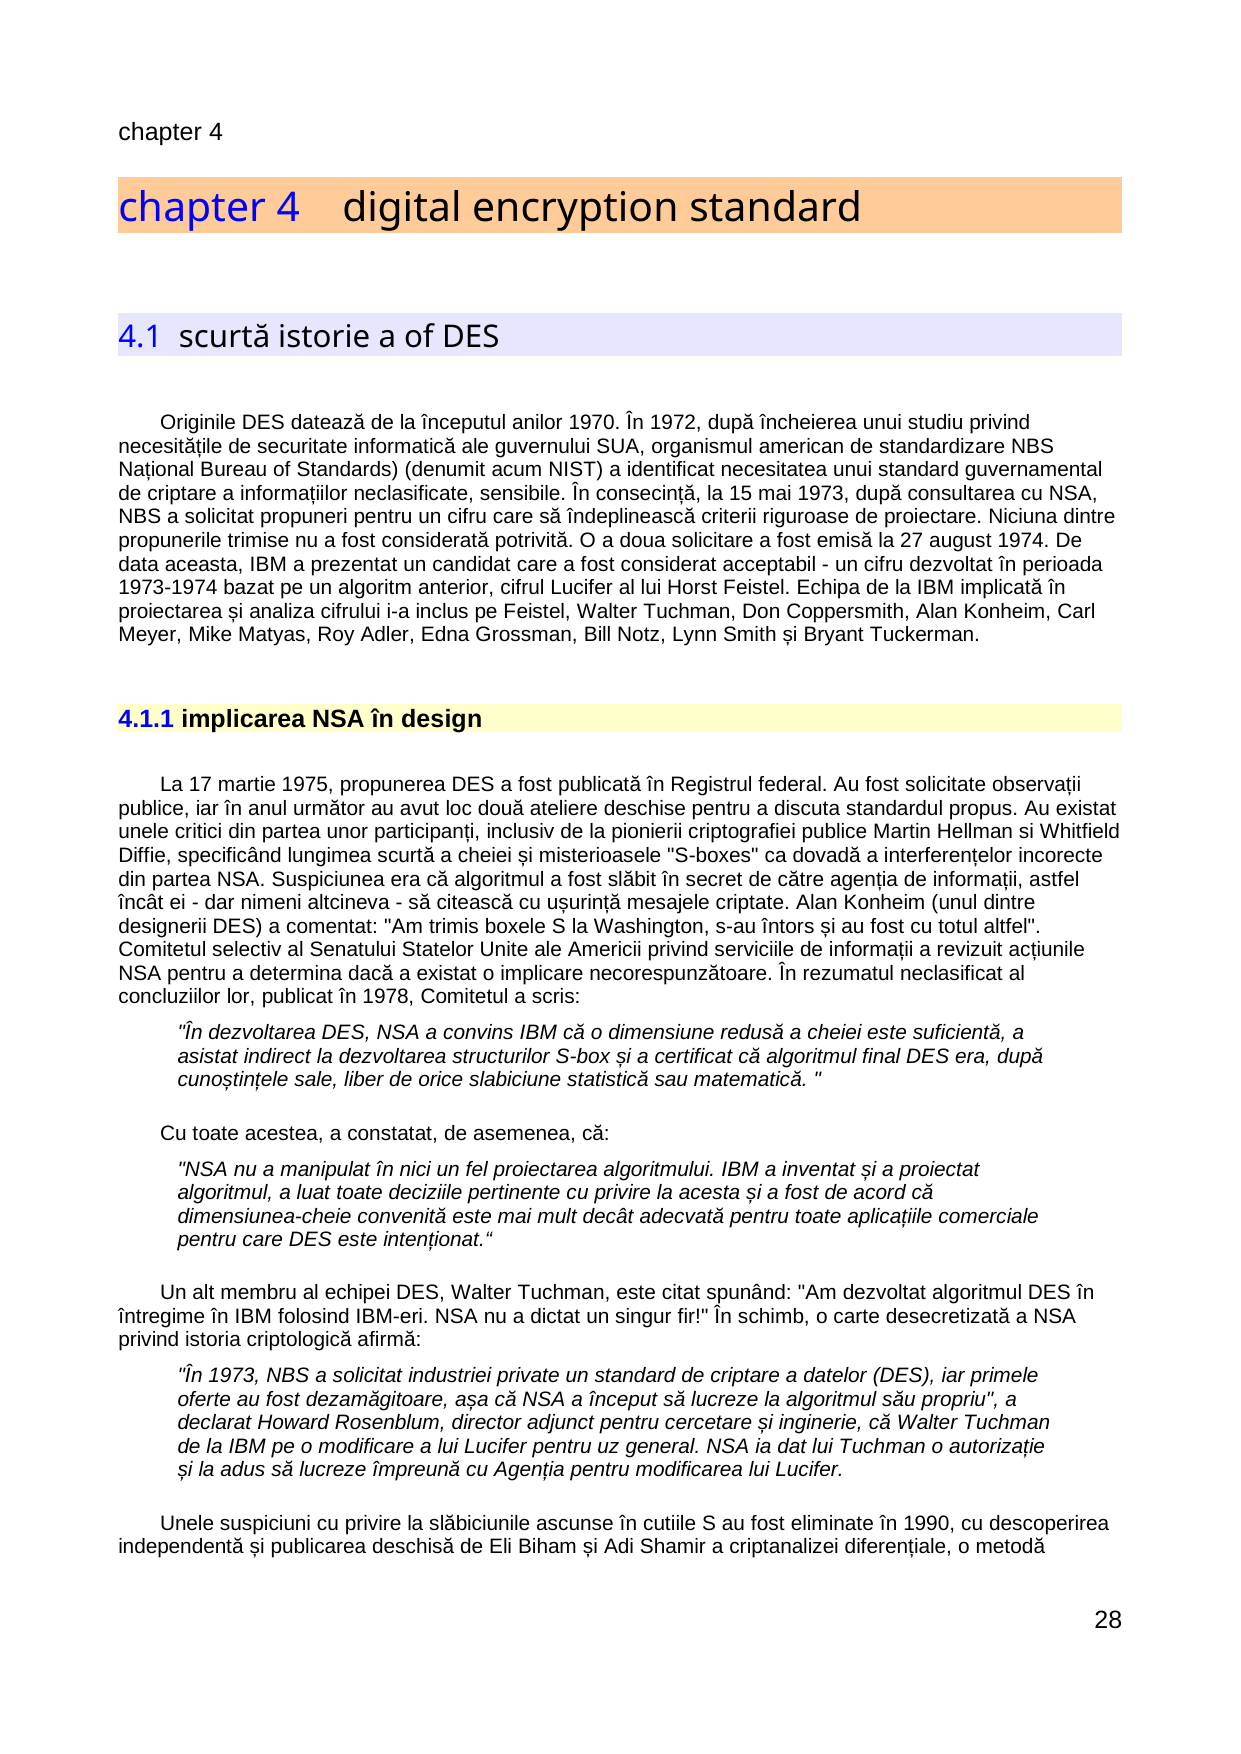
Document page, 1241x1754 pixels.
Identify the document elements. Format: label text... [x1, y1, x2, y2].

subtitle scurtă istorie a of DES [118, 313, 1122, 356]
text La 17 martie 1975, propunerea DES a fost publicată în Registrul federal. Au fost solicitate observații publice, iar în anul următor au avut loc două ateliere deschise pentru a discuta standardul propus. Au existat unele critici din partea unor participanți, inclusiv de la pionierii criptografiei publice Martin Hellman si Whitfield Diffie, specificând lungimea scurtă a cheiei și misterioasele "S-boxes" ca dovadă a interferențelor incorecte din partea NSA. Suspiciunea era că algoritmul a fost slăbit în secret de către agenția de informații, astfel încât ei - dar nimeni altcineva - să citească cu ușurință mesajele criptate. Alan Konheim (unul dintre designerii DES) a comentat: "Am trimis boxele S la Washington, s-au întors și au fost cu totul altfel". Comitetul selectiv al Senatului Statelor Unite ale Americii privind serviciile de informații a revizuit acțiunile NSA pentru a determina dacă a existat o implicare necorespunzătoare. În rezumatul neclasificat al concluziilor lor, publicat în 1978, Comitetul a scris: [118, 773, 1122, 1008]
subtitle digital encryption standard [118, 177, 1122, 233]
text "În 1973, NBS a solicitat industriei private un standard de criptare a datelor (DES), iar primele oferte au fost dezamăgitoare, așa că NSA a început să lucreze la algoritmul său propriu", a declarat Howard Rosenblum, director adjunct pentru cercetare și inginerie, că Walter Tuchman de la IBM pe o modificare a lui Lucifer pentru uz general. NSA ia dat lui Tuchman o autorizație și la adus să lucreze împreună cu Agenția pentru modificarea lui Lucifer. [177, 1364, 1063, 1481]
text Originile DES datează de la începutul anilor 1970. În 1972, după încheierea unui studiu privind necesitățile de securitate informatică ale guvernului SUA, organismul american de standardizare NBS Național Bureau of Standards) (denumit acum NIST) a identificat necesitatea unui standard guvernamental de criptare a informațiilor neclasificate, sensibile. În consecință, la 15 mai 1973, după consultarea cu NSA, NBS a solicitat propuneri pentru un cifru care să îndeplinească criterii riguroase de proiectare. Niciuna dintre propunerile trimise nu a fost considerată potrivită. O a doua solicitare a fost emisă la 27 august 1974. De data aceasta, IBM a prezentat un candidat care a fost considerat acceptabil - un cifru dezvoltat în perioada 1973-1974 bazat pe un algoritm anterior, cifrul Lucifer al lui Horst Feistel. Echipa de la IBM implicată în proiectarea și analiza cifrului i-a inclus pe Feistel, Walter Tuchman, Don Coppersmith, Alan Konheim, Carl Meyer, Mike Matyas, Roy Adler, Edna Grossman, Bill Notz, Lynn Smith și Bryant Tuckerman. [118, 411, 1122, 646]
text "NSA nu a manipulat în nici un fel proiectarea algoritmului. IBM a inventat și a proiectat algoritmul, a luat toate deciziile pertinente cu privire la acesta și a fost de acord că dimensiunea-cheie convenită este mai mult decât adecvată pentru toate aplicațiile comerciale pentru care DES este intenționat.“ [177, 1157, 1063, 1251]
text Un alt membru al echipei DES, Walter Tuchman, este citat spunând: "Am dezvoltat algoritmul DES în întregime în IBM folosind IBM-eri. NSA nu a dictat un singur fir!" În schimb, o carte desecretizată a NSA privind istoria criptologică afirmă: [118, 1281, 1122, 1351]
text Unele suspiciuni cu privire la slăbiciunile ascunse în cutiile S au fost eliminate în 1990, cu descoperirea independentă și publicarea deschisă de Eli Biham și Adi Shamir a criptanalizei diferențiale, o metodă [118, 1511, 1122, 1558]
subtitle implicarea NSA în design [118, 704, 1122, 732]
text "În dezvoltarea DES, NSA a convins IBM că o dimensiune redusă a cheiei este suficientă, a asistat indirect la dezvoltarea structurilor S-box și a certificat că algoritmul final DES era, după cunoștințele sale, liber de orice slabiciune statistică sau matematică. " [177, 1021, 1063, 1091]
text Cu toate acestea, a constatat, de asemenea, că: [118, 1121, 1122, 1144]
